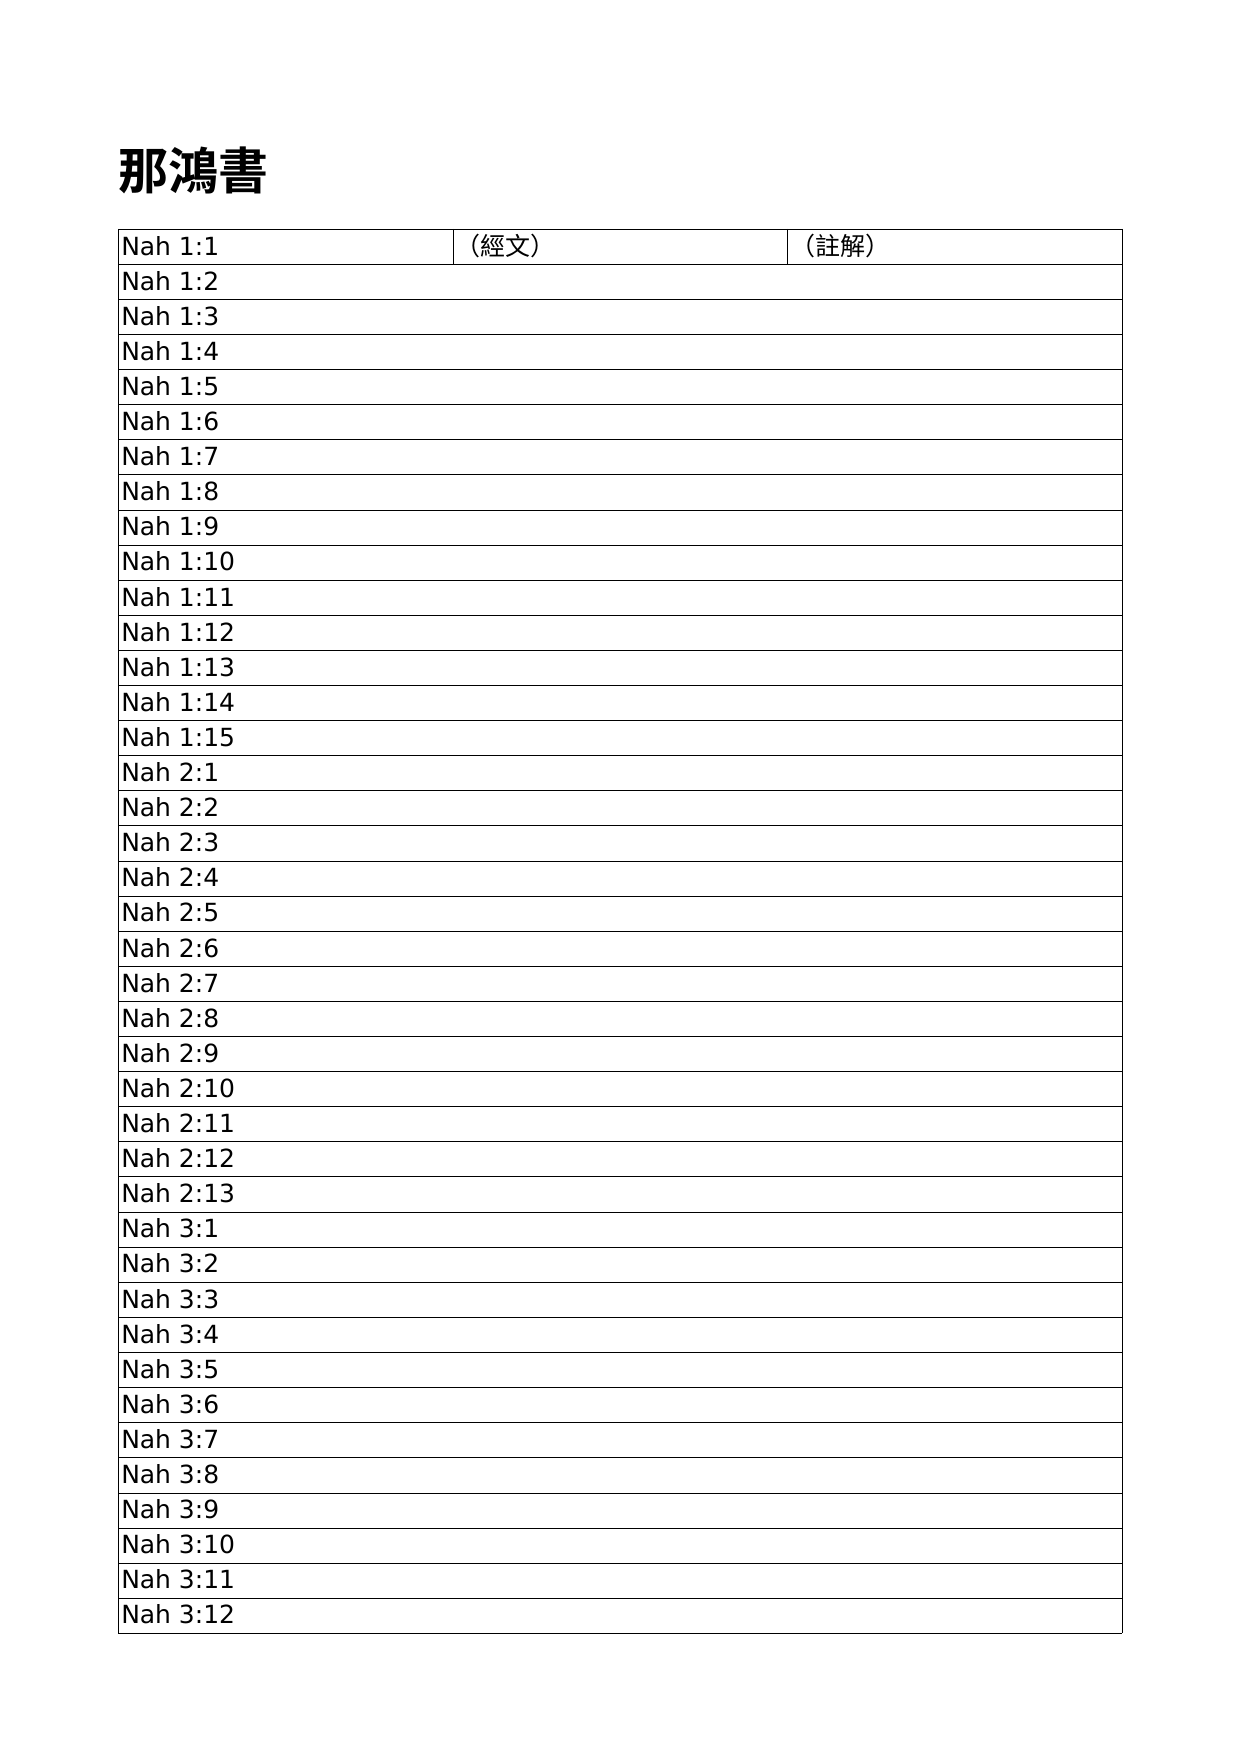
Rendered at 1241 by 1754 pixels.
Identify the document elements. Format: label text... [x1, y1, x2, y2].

table_cell Nah 1:14 [119, 686, 1122, 720]
table_cell Nah 1:13 [119, 651, 1122, 685]
table_cell Nah 1:2 [119, 265, 1122, 299]
table_cell Nah 3:12 [119, 1599, 1122, 1633]
table_cell Nah 2:9 [119, 1037, 1122, 1071]
table_cell Nah 2:2 [119, 791, 1122, 825]
table_cell Nah 3:10 [119, 1529, 1122, 1563]
table_cell Nah 1:4 [119, 335, 1122, 369]
table_cell Nah 1:9 [119, 511, 1122, 544]
table_cell Nah 3:4 [119, 1318, 1122, 1352]
table_cell Nah 2:7 [119, 967, 1122, 1001]
table_cell Nah 3:3 [119, 1283, 1122, 1317]
table_header （註解） [788, 230, 1122, 264]
table_cell Nah 2:10 [119, 1072, 1122, 1106]
table_header （經文） [454, 230, 787, 264]
table_cell Nah 2:11 [119, 1107, 1122, 1141]
table_cell Nah 2:5 [119, 897, 1122, 931]
table_cell Nah 3:11 [119, 1564, 1122, 1598]
table_cell Nah 3:6 [119, 1388, 1122, 1422]
table_cell Nah 2:1 [119, 756, 1122, 790]
table_cell Nah 1:7 [119, 440, 1122, 474]
table_cell Nah 2:12 [119, 1142, 1122, 1176]
table_cell Nah 1:8 [119, 475, 1122, 509]
table_cell Nah 1:5 [119, 370, 1122, 404]
table_cell Nah 2:8 [119, 1002, 1122, 1036]
table_header Nah 1:1 [119, 230, 453, 264]
table_cell Nah 1:6 [119, 405, 1122, 439]
table_cell Nah 2:6 [119, 932, 1122, 966]
table_cell Nah 1:11 [119, 581, 1122, 615]
table_cell Nah 3:7 [119, 1423, 1122, 1457]
table_cell Nah 3:8 [119, 1458, 1122, 1492]
table_cell Nah 1:15 [119, 721, 1122, 755]
table_cell Nah 1:3 [119, 300, 1122, 334]
table_cell Nah 2:13 [119, 1177, 1122, 1212]
table_cell Nah 3:5 [119, 1353, 1122, 1387]
table_cell Nah 3:1 [119, 1213, 1122, 1247]
table_cell Nah 2:3 [119, 826, 1122, 861]
table_cell Nah 1:12 [119, 616, 1122, 650]
subtitle 那鴻書 [118, 143, 1122, 201]
table_cell Nah 3:9 [119, 1494, 1122, 1527]
table_cell Nah 2:4 [119, 862, 1122, 896]
table_cell Nah 3:2 [119, 1248, 1122, 1282]
table_cell Nah 1:10 [119, 546, 1122, 580]
